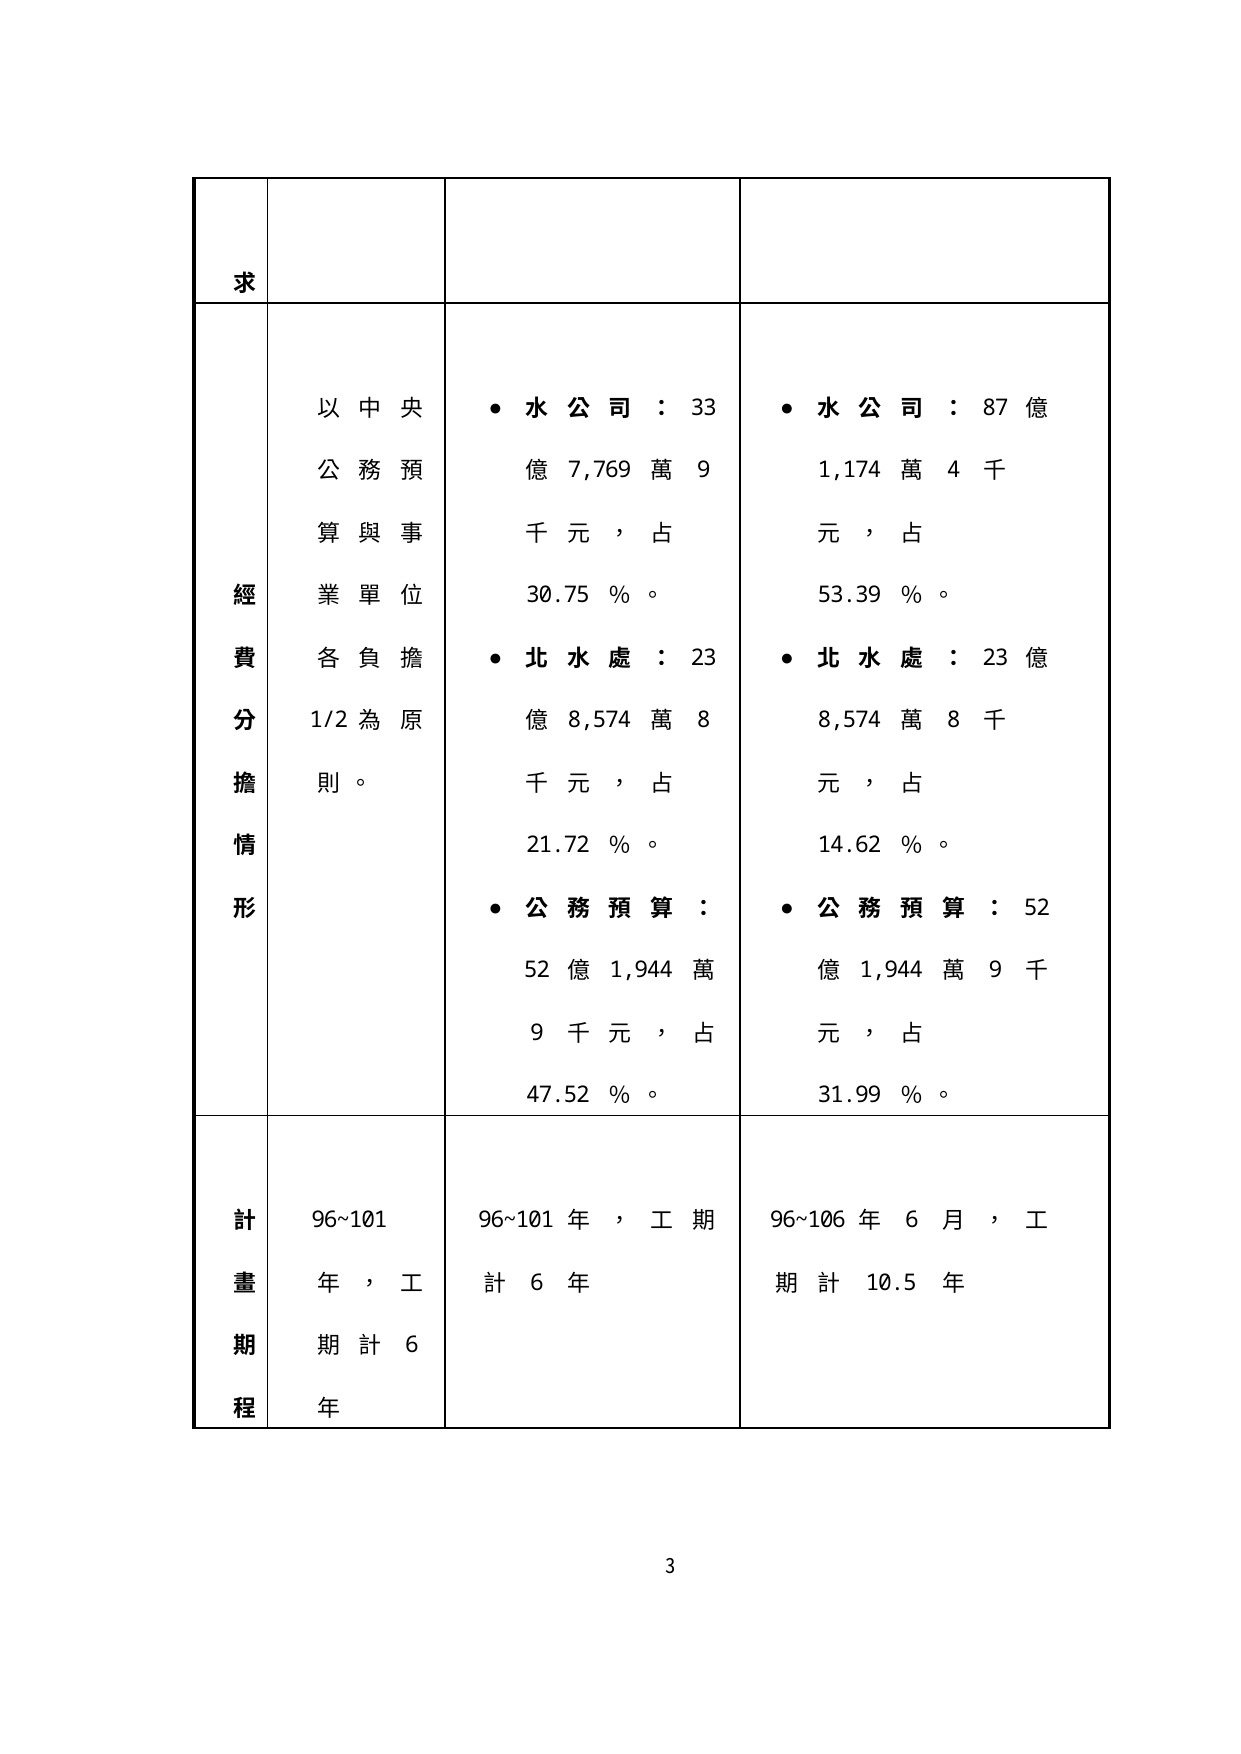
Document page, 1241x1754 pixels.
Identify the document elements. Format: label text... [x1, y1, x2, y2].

table_cell [446, 179, 739, 302]
table_cell ●水公司：33億7,769萬9千元，占30.75％。 ●北水處：23億8,574萬8千元，占21.72％。 ●公務預算：52億1,944萬9千元，占47.52％。 [446, 304, 739, 1115]
table_cell 96~101年，工期計6年 [446, 1116, 739, 1427]
table_cell [741, 179, 1108, 302]
table_cell ●水公司：87億1,174萬4千元，占53.39％。 ●北水處：23億8,574萬8千元，占14.62％。 ●公務預算：52億1,944萬9千元，占31.99％。 [741, 304, 1108, 1115]
table_cell 96~106年6月，工期計10.5年 [741, 1116, 1108, 1427]
table_cell [268, 179, 444, 302]
table_cell 96~101年，工期計6年 [268, 1116, 444, 1427]
table_cell 以中央公務預算與事業單位各負擔1/2為原則。 [268, 304, 444, 1115]
table_cell 計畫期程 [196, 1116, 267, 1427]
table_cell 經費分擔情形 [196, 304, 267, 1115]
table_cell 求 [196, 179, 267, 302]
